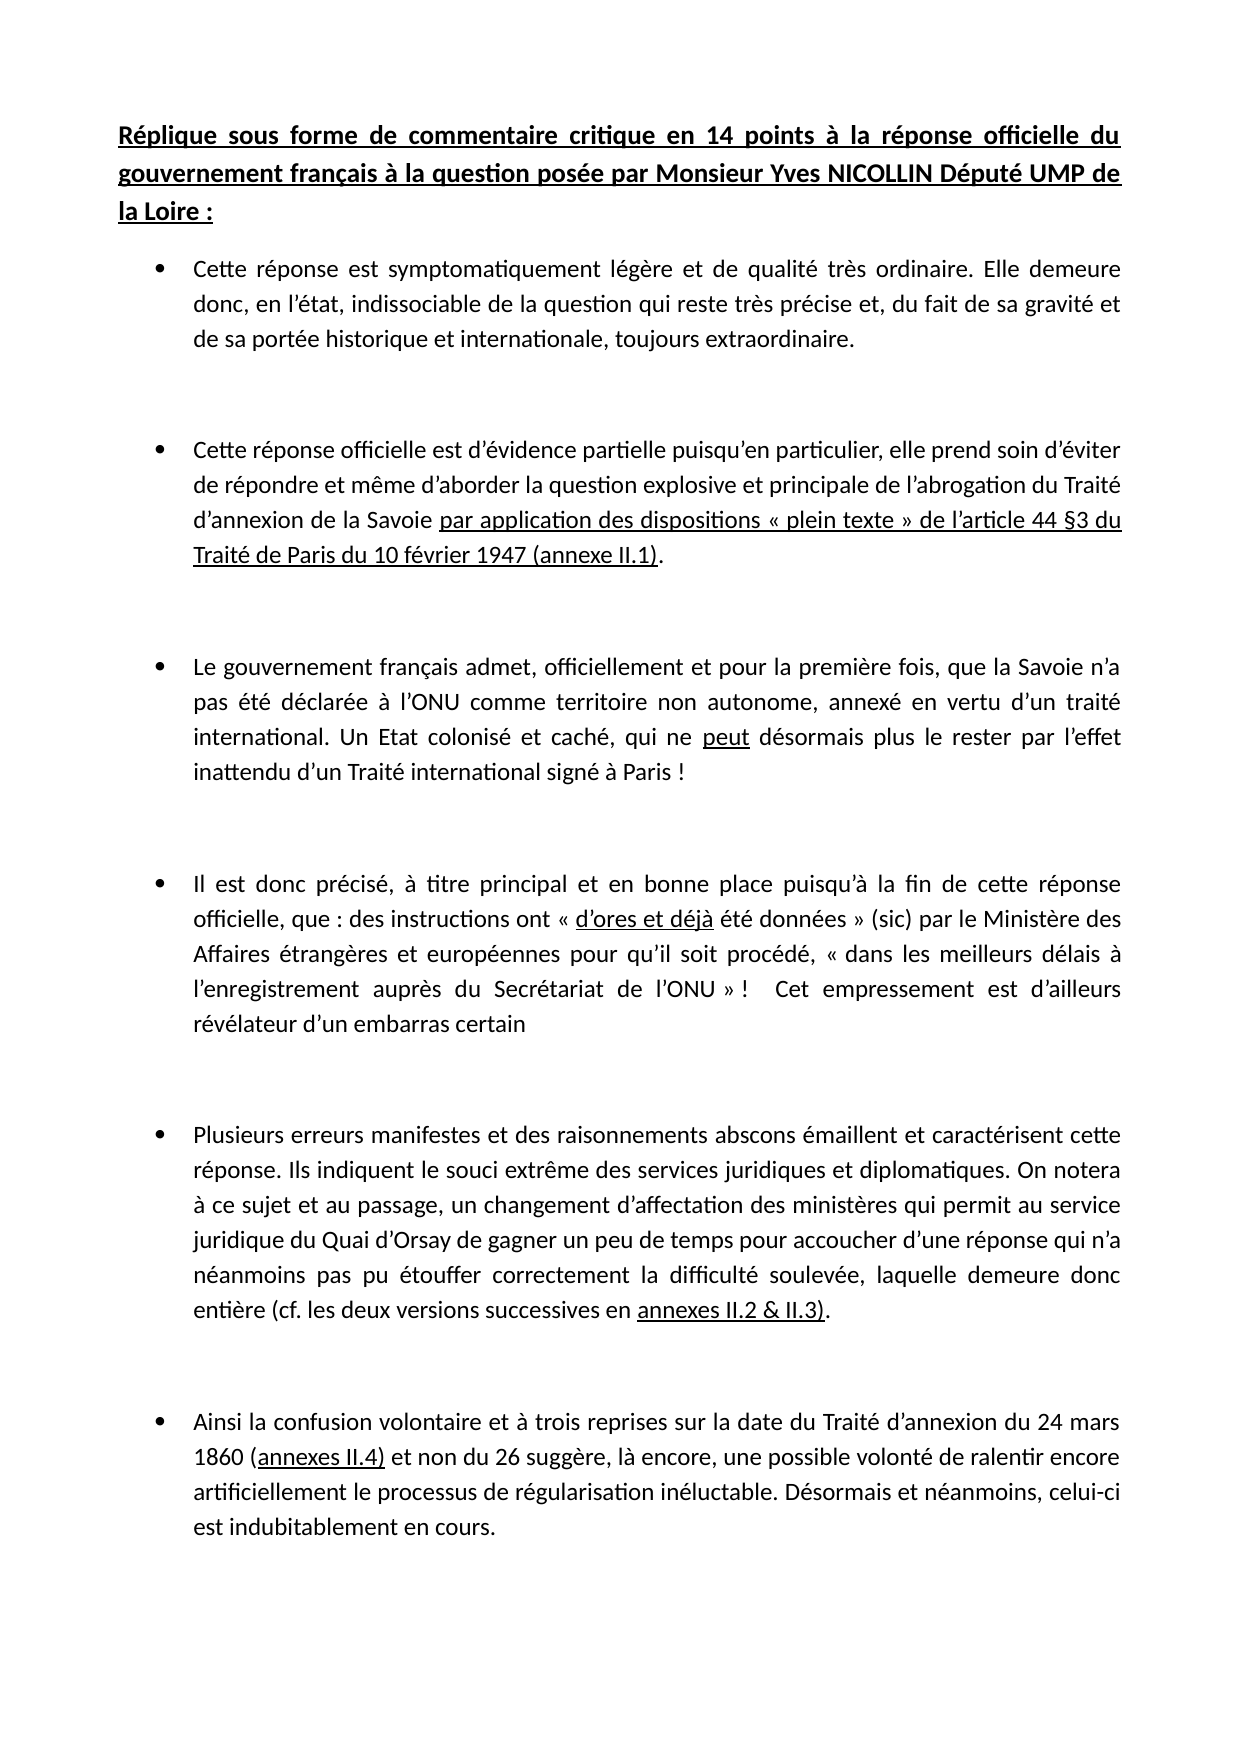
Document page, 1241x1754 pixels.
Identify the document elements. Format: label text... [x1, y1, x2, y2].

list Plusieurs erreurs manifestes et des raisonnements abscons émaillent et caractérisent cette réponse. Ils indiquent le souci extrême des services juridiques et diplomatiques. On notera à ce sujet et au passage, un changement d’affectation des ministères qui permit au service juridique du Quai d’Orsay de gagner un peu de temps pour accoucher d’une réponse qui n’a néanmoins pas pu étouffer correctement la difficulté soulevée, laquelle demeure donc entière (cf. les deux versions successives en annexes II.2 & II.3). [156, 1119, 1122, 1325]
list Cette réponse est symptomatiquement légère et de qualité très ordinaire. Elle demeure donc, en l’état, indissociable de la question qui reste très précise et, du fait de sa gravité et de sa portée historique et internationale, toujours extraordinaire. [156, 253, 1122, 353]
list Cette réponse officielle est d’évidence partielle puisqu’en particulier, elle prend soin d’éviter de répondre et même d’aborder la question explosive et principale de l’abrogation du Traité d’annexion de la Savoie par application des dispositions « plein texte » de l’article 44 §3 du Traité de Paris du 10 février 1947 (annexe II.1). [156, 434, 1122, 570]
list Le gouvernement français admet, officiellement et pour la première fois, que la Savoie n’a pas été déclarée à l’ONU comme territoire non autonome, annexé en vertu d’un traité international. Un Etat colonisé et caché, qui ne peut désormais plus le rester par l’effet inattendu d’un Traité international signé à Paris ! [156, 651, 1122, 787]
text la Loire : [118, 186, 1122, 227]
text Réplique sous forme de commentaire critique en 14 points à la réponse officielle du gouvernement français à la question posée par Monsieur Yves NICOLLIN Député UMP de [118, 118, 1122, 184]
list Il est donc précisé, à titre principal et en bonne place puisqu’à la fin de cette réponse officielle, que : des instructions ont « d’ores et déjà été données » (sic) par le Ministère des Affaires étrangères et européennes pour qu’il soit procédé, « dans les meilleurs délais à l’enregistrement auprès du Secrétariat de l’ONU » ! Cet empressement est d’ailleurs révélateur d’un embarras certain [156, 868, 1122, 1038]
list Ainsi la confusion volontaire et à trois reprises sur la date du Traité d’annexion du 24 mars 1860 (annexes II.4) et non du 26 suggère, là encore, une possible volonté de ralentir encore artificiellement le processus de régularisation inéluctable. Désormais et néanmoins, celui-ci est indubitablement en cours. [156, 1406, 1122, 1542]
